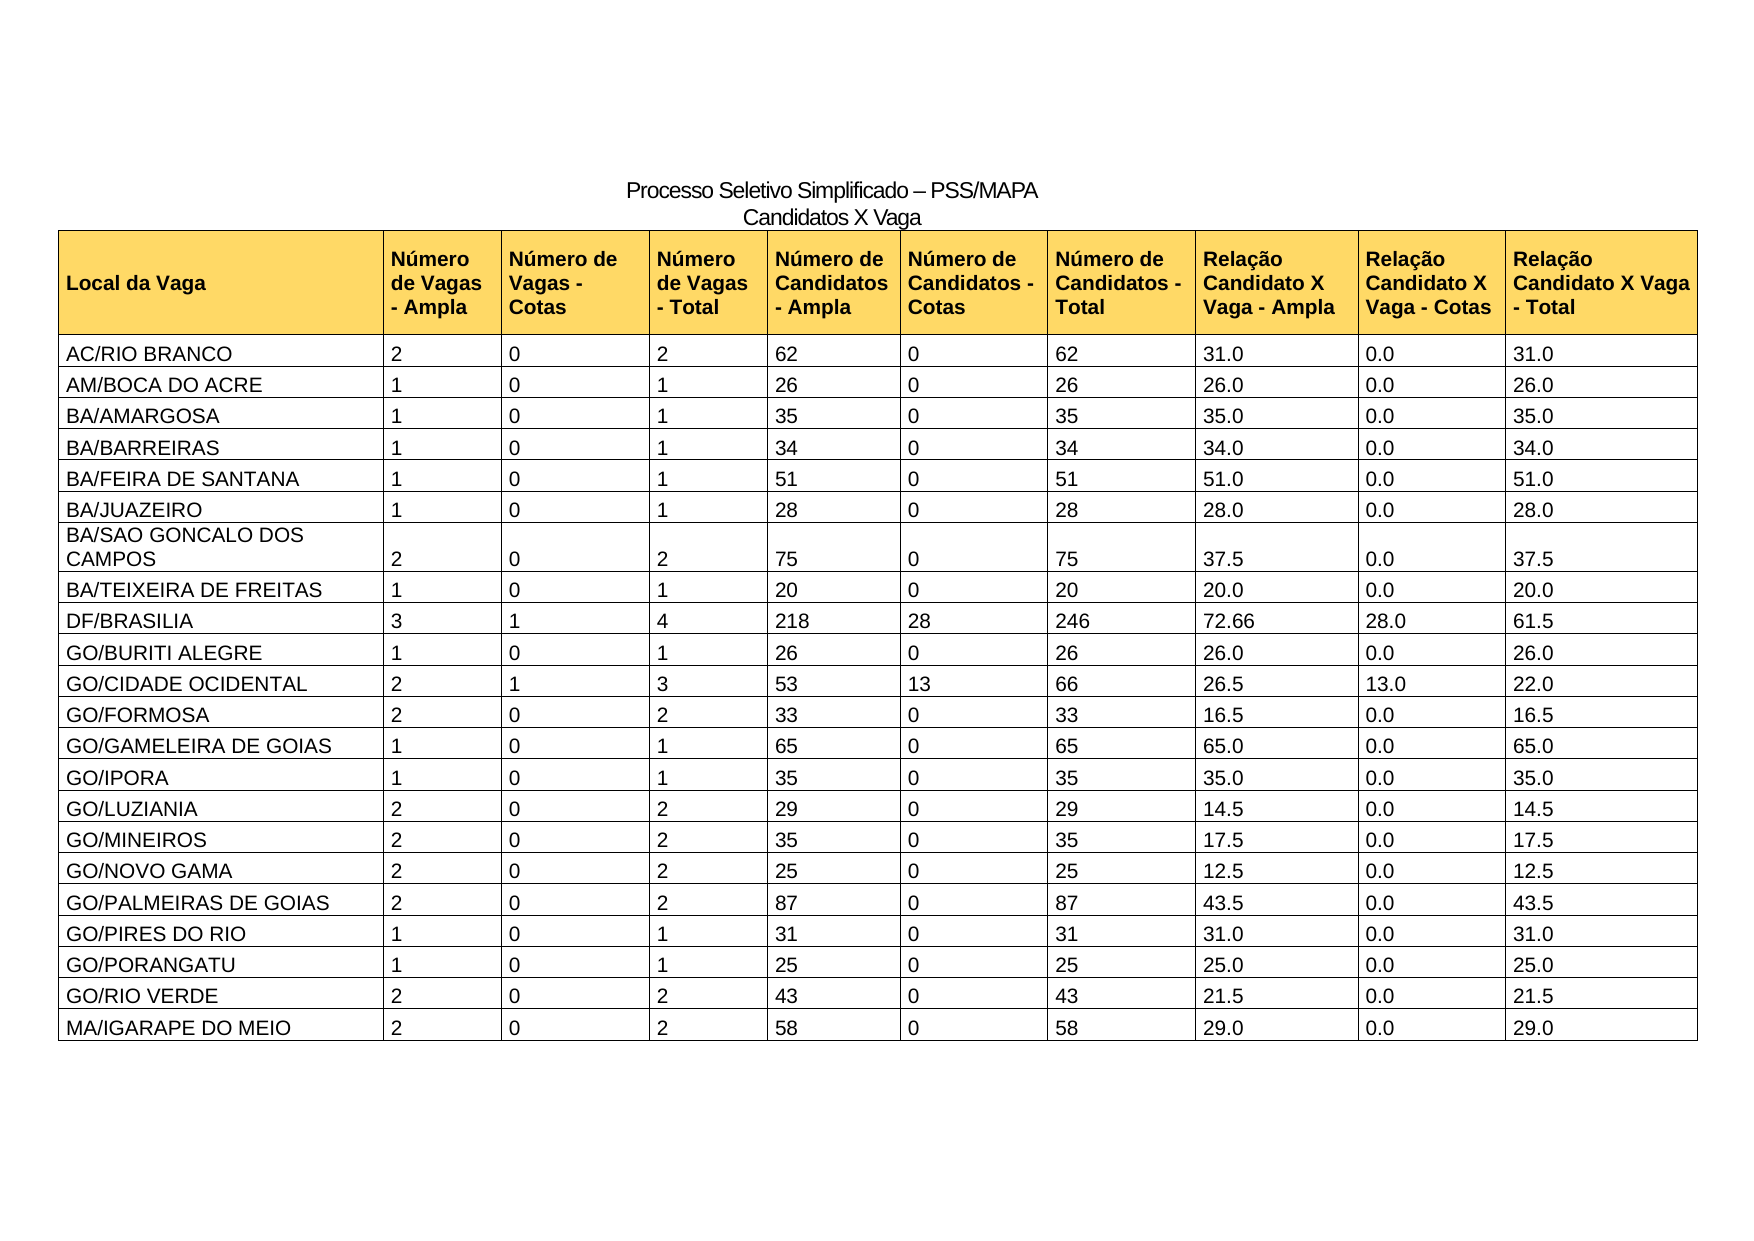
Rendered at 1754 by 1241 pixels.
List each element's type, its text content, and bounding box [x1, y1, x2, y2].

table_cell 0 [502, 853, 649, 883]
table_cell 31.0 [1506, 916, 1697, 946]
table_cell 2 [650, 978, 767, 1008]
table_cell 35.0 [1196, 759, 1358, 789]
table_cell 1 [502, 603, 649, 633]
table_cell 51.0 [1196, 460, 1358, 491]
table_cell 75 [1048, 523, 1195, 571]
table_cell GO/BURITI ALEGRE [59, 634, 383, 664]
table_cell 51.0 [1506, 460, 1697, 491]
table_cell 0.0 [1359, 492, 1505, 522]
table_cell 12.5 [1506, 853, 1697, 883]
table_cell 2 [384, 697, 501, 727]
table_cell 2 [650, 884, 767, 914]
table_cell 0 [901, 759, 1047, 789]
table_cell 43.5 [1506, 884, 1697, 914]
table_cell 65.0 [1196, 728, 1358, 758]
table_cell 25.0 [1506, 947, 1697, 977]
table_cell 0.0 [1359, 460, 1505, 491]
table_cell 20.0 [1506, 572, 1697, 602]
table_header Relação Candidato X Vaga - Total [1506, 231, 1697, 334]
table_cell 61.5 [1506, 603, 1697, 633]
table_cell 2 [384, 978, 501, 1008]
table_cell 62 [1048, 335, 1195, 366]
table_cell 0.0 [1359, 523, 1505, 571]
table_cell 2 [650, 853, 767, 883]
table_cell 35 [768, 822, 900, 852]
table_cell 0 [901, 429, 1047, 459]
table_cell 1 [384, 947, 501, 977]
table_cell 65 [768, 728, 900, 758]
table_cell 0 [901, 853, 1047, 883]
table_cell 1 [384, 398, 501, 428]
table_cell 0 [502, 460, 649, 491]
table_cell 53 [768, 666, 900, 696]
table_cell 0 [901, 335, 1047, 366]
table_cell 2 [384, 1009, 501, 1039]
table_cell 0 [901, 1009, 1047, 1039]
table_cell 51 [1048, 460, 1195, 491]
table_cell 26 [1048, 634, 1195, 664]
table_cell 65 [1048, 728, 1195, 758]
table_header Local da Vaga [59, 231, 383, 334]
table_cell 0 [901, 978, 1047, 1008]
table_cell 1 [384, 460, 501, 491]
table_cell 1 [384, 759, 501, 789]
table_cell 2 [384, 822, 501, 852]
table_cell 1 [384, 429, 501, 459]
table_cell 3 [384, 603, 501, 633]
table_cell 26.0 [1506, 634, 1697, 664]
table_cell BA/SAO GONCALO DOS CAMPOS [59, 523, 383, 571]
table_cell 1 [384, 916, 501, 946]
table_cell 2 [384, 884, 501, 914]
table_cell 12.5 [1196, 853, 1358, 883]
table_cell 2 [650, 697, 767, 727]
table_cell 0 [502, 759, 649, 789]
table_cell 43 [768, 978, 900, 1008]
table_cell 31 [1048, 916, 1195, 946]
table_cell 87 [768, 884, 900, 914]
table_cell 33 [1048, 697, 1195, 727]
table_cell 0.0 [1359, 728, 1505, 758]
table_cell 1 [650, 728, 767, 758]
table_cell 0.0 [1359, 853, 1505, 883]
table_cell 0 [901, 697, 1047, 727]
table_cell 0 [901, 398, 1047, 428]
table_cell 34 [1048, 429, 1195, 459]
table_cell 28 [901, 603, 1047, 633]
table_cell 0.0 [1359, 398, 1505, 428]
table_cell 0.0 [1359, 572, 1505, 602]
table_cell 2 [384, 853, 501, 883]
table_cell 17.5 [1506, 822, 1697, 852]
table_cell 35 [768, 759, 900, 789]
table_cell 58 [1048, 1009, 1195, 1039]
table_cell 35 [1048, 759, 1195, 789]
table_cell 35 [768, 398, 900, 428]
table_cell AC/RIO BRANCO [59, 335, 383, 366]
table_cell 3 [650, 666, 767, 696]
table_cell 87 [1048, 884, 1195, 914]
table_cell 0 [901, 460, 1047, 491]
table_cell 26.0 [1506, 367, 1697, 397]
table_cell 246 [1048, 603, 1195, 633]
table_cell 1 [650, 916, 767, 946]
table_cell 31.0 [1196, 335, 1358, 366]
table_cell 0 [502, 884, 649, 914]
table_cell 0.0 [1359, 697, 1505, 727]
table_cell 0 [901, 822, 1047, 852]
table_cell 1 [650, 429, 767, 459]
table_cell BA/JUAZEIRO [59, 492, 383, 522]
table_cell 0 [502, 947, 649, 977]
table_cell 2 [384, 791, 501, 821]
table_cell 0 [502, 697, 649, 727]
table_cell 29.0 [1506, 1009, 1697, 1039]
table_cell 0 [502, 978, 649, 1008]
table_cell 1 [650, 634, 767, 664]
table_cell BA/FEIRA DE SANTANA [59, 460, 383, 491]
table_cell 218 [768, 603, 900, 633]
table_cell 0 [502, 916, 649, 946]
table_cell 2 [384, 335, 501, 366]
table_cell 1 [650, 367, 767, 397]
table_cell 26.0 [1196, 634, 1358, 664]
table_cell 0.0 [1359, 335, 1505, 366]
table_cell 26.5 [1196, 666, 1358, 696]
table_cell GO/GAMELEIRA DE GOIAS [59, 728, 383, 758]
table_cell 0.0 [1359, 978, 1505, 1008]
table_cell 28.0 [1359, 603, 1505, 633]
table_cell 34 [768, 429, 900, 459]
table_cell DF/BRASILIA [59, 603, 383, 633]
table_cell 0 [901, 572, 1047, 602]
table_cell 13.0 [1359, 666, 1505, 696]
table_header Número de Candidatos - Ampla [768, 231, 900, 334]
table_cell 35 [1048, 398, 1195, 428]
table_cell 1 [384, 367, 501, 397]
table_cell 22.0 [1506, 666, 1697, 696]
table_cell 2 [384, 523, 501, 571]
table_cell 29.0 [1196, 1009, 1358, 1039]
table_cell 0.0 [1359, 367, 1505, 397]
table_cell 37.5 [1196, 523, 1358, 571]
table_cell 2 [650, 791, 767, 821]
table_cell 43.5 [1196, 884, 1358, 914]
table_cell 58 [768, 1009, 900, 1039]
table_cell 1 [384, 728, 501, 758]
table_cell 0 [502, 572, 649, 602]
table_cell 34.0 [1506, 429, 1697, 459]
table_cell 0.0 [1359, 884, 1505, 914]
table_cell 2 [650, 335, 767, 366]
table_cell 25 [1048, 947, 1195, 977]
table_cell 2 [650, 1009, 767, 1039]
table_cell 0 [901, 916, 1047, 946]
table_header Número de Vagas - Cotas [502, 231, 649, 334]
table_cell 25 [1048, 853, 1195, 883]
table_cell 66 [1048, 666, 1195, 696]
table_cell 0 [502, 728, 649, 758]
table_cell 28.0 [1196, 492, 1358, 522]
table_cell GO/LUZIANIA [59, 791, 383, 821]
table_cell 43 [1048, 978, 1195, 1008]
table_cell 65.0 [1506, 728, 1697, 758]
table_cell 34.0 [1196, 429, 1358, 459]
table_cell 26.0 [1196, 367, 1358, 397]
table_cell 35.0 [1506, 398, 1697, 428]
table_cell 0.0 [1359, 791, 1505, 821]
table_cell 0.0 [1359, 429, 1505, 459]
table_cell 21.5 [1506, 978, 1697, 1008]
table_cell GO/PIRES DO RIO [59, 916, 383, 946]
table_cell 0 [502, 367, 649, 397]
table_cell 0 [901, 367, 1047, 397]
table_cell 25 [768, 853, 900, 883]
table_cell 28 [1048, 492, 1195, 522]
table_cell GO/IPORA [59, 759, 383, 789]
table_cell 16.5 [1196, 697, 1358, 727]
table_cell 0 [502, 822, 649, 852]
table_cell 16.5 [1506, 697, 1697, 727]
table_cell AM/BOCA DO ACRE [59, 367, 383, 397]
table_cell 1 [650, 460, 767, 491]
table_cell 1 [384, 492, 501, 522]
table_cell 1 [650, 492, 767, 522]
table_cell 1 [650, 398, 767, 428]
table_cell GO/RIO VERDE [59, 978, 383, 1008]
table_header Número de Vagas - Total [650, 231, 767, 334]
table_cell 25 [768, 947, 900, 977]
table_cell 0 [502, 791, 649, 821]
table_cell BA/TEIXEIRA DE FREITAS [59, 572, 383, 602]
table_cell 35 [1048, 822, 1195, 852]
text Processo Seletivo Simplificado – PSS/MAPA [59, 177, 1606, 203]
table_cell 14.5 [1196, 791, 1358, 821]
table_cell 1 [384, 634, 501, 664]
table_cell 0 [502, 398, 649, 428]
table_cell 4 [650, 603, 767, 633]
table_header Número de Candidatos - Cotas [901, 231, 1047, 334]
table_cell 0 [901, 634, 1047, 664]
table_cell 14.5 [1506, 791, 1697, 821]
table_cell 17.5 [1196, 822, 1358, 852]
table_cell 33 [768, 697, 900, 727]
table_cell 0.0 [1359, 759, 1505, 789]
table_cell 1 [502, 666, 649, 696]
table_cell 0 [502, 523, 649, 571]
table_cell GO/NOVO GAMA [59, 853, 383, 883]
table_cell 35.0 [1506, 759, 1697, 789]
table_cell 2 [384, 666, 501, 696]
table_cell GO/MINEIROS [59, 822, 383, 852]
table_cell 29 [768, 791, 900, 821]
table_cell 20.0 [1196, 572, 1358, 602]
table_cell 62 [768, 335, 900, 366]
table_cell 0 [901, 791, 1047, 821]
table_cell 26 [768, 634, 900, 664]
table_cell 0 [502, 492, 649, 522]
table_cell 75 [768, 523, 900, 571]
table_cell 1 [384, 572, 501, 602]
table_cell 0 [502, 1009, 649, 1039]
table_cell 0.0 [1359, 947, 1505, 977]
table_cell 1 [650, 572, 767, 602]
table_cell 1 [650, 759, 767, 789]
table_cell 2 [650, 822, 767, 852]
table_cell 2 [650, 523, 767, 571]
text Candidatos X Vaga [59, 203, 1606, 230]
table_cell 0 [901, 884, 1047, 914]
table_header Número de Candidatos - Total [1048, 231, 1195, 334]
table_cell 20 [1048, 572, 1195, 602]
table_cell 29 [1048, 791, 1195, 821]
table_cell 28 [768, 492, 900, 522]
table_cell 0 [901, 492, 1047, 522]
table_cell 35.0 [1196, 398, 1358, 428]
table_cell 28.0 [1506, 492, 1697, 522]
table_cell 26 [1048, 367, 1195, 397]
table_cell BA/BARREIRAS [59, 429, 383, 459]
table_cell 0 [901, 947, 1047, 977]
table_cell 26 [768, 367, 900, 397]
table_cell GO/FORMOSA [59, 697, 383, 727]
table_cell 31.0 [1196, 916, 1358, 946]
table_cell 0.0 [1359, 634, 1505, 664]
table_cell 0.0 [1359, 1009, 1505, 1039]
table_cell 0 [502, 335, 649, 366]
table_cell 31.0 [1506, 335, 1697, 366]
table_cell 20 [768, 572, 900, 602]
table_header Relação Candidato X Vaga - Ampla [1196, 231, 1358, 334]
table_header Relação Candidato X Vaga - Cotas [1359, 231, 1505, 334]
table_cell 0 [901, 523, 1047, 571]
table_cell 0.0 [1359, 822, 1505, 852]
table_cell 13 [901, 666, 1047, 696]
table_cell 72.66 [1196, 603, 1358, 633]
table_cell 51 [768, 460, 900, 491]
table_cell GO/CIDADE OCIDENTAL [59, 666, 383, 696]
table_cell MA/IGARAPE DO MEIO [59, 1009, 383, 1039]
table_cell 0.0 [1359, 916, 1505, 946]
table_cell 0 [502, 634, 649, 664]
table_cell 0 [502, 429, 649, 459]
table_cell 37.5 [1506, 523, 1697, 571]
table_cell GO/PALMEIRAS DE GOIAS [59, 884, 383, 914]
table_cell 25.0 [1196, 947, 1358, 977]
table_cell 1 [650, 947, 767, 977]
table_cell 21.5 [1196, 978, 1358, 1008]
table_cell BA/AMARGOSA [59, 398, 383, 428]
table_cell 0 [901, 728, 1047, 758]
table_cell 31 [768, 916, 900, 946]
table_cell GO/PORANGATU [59, 947, 383, 977]
table_header Número de Vagas - Ampla [384, 231, 501, 334]
